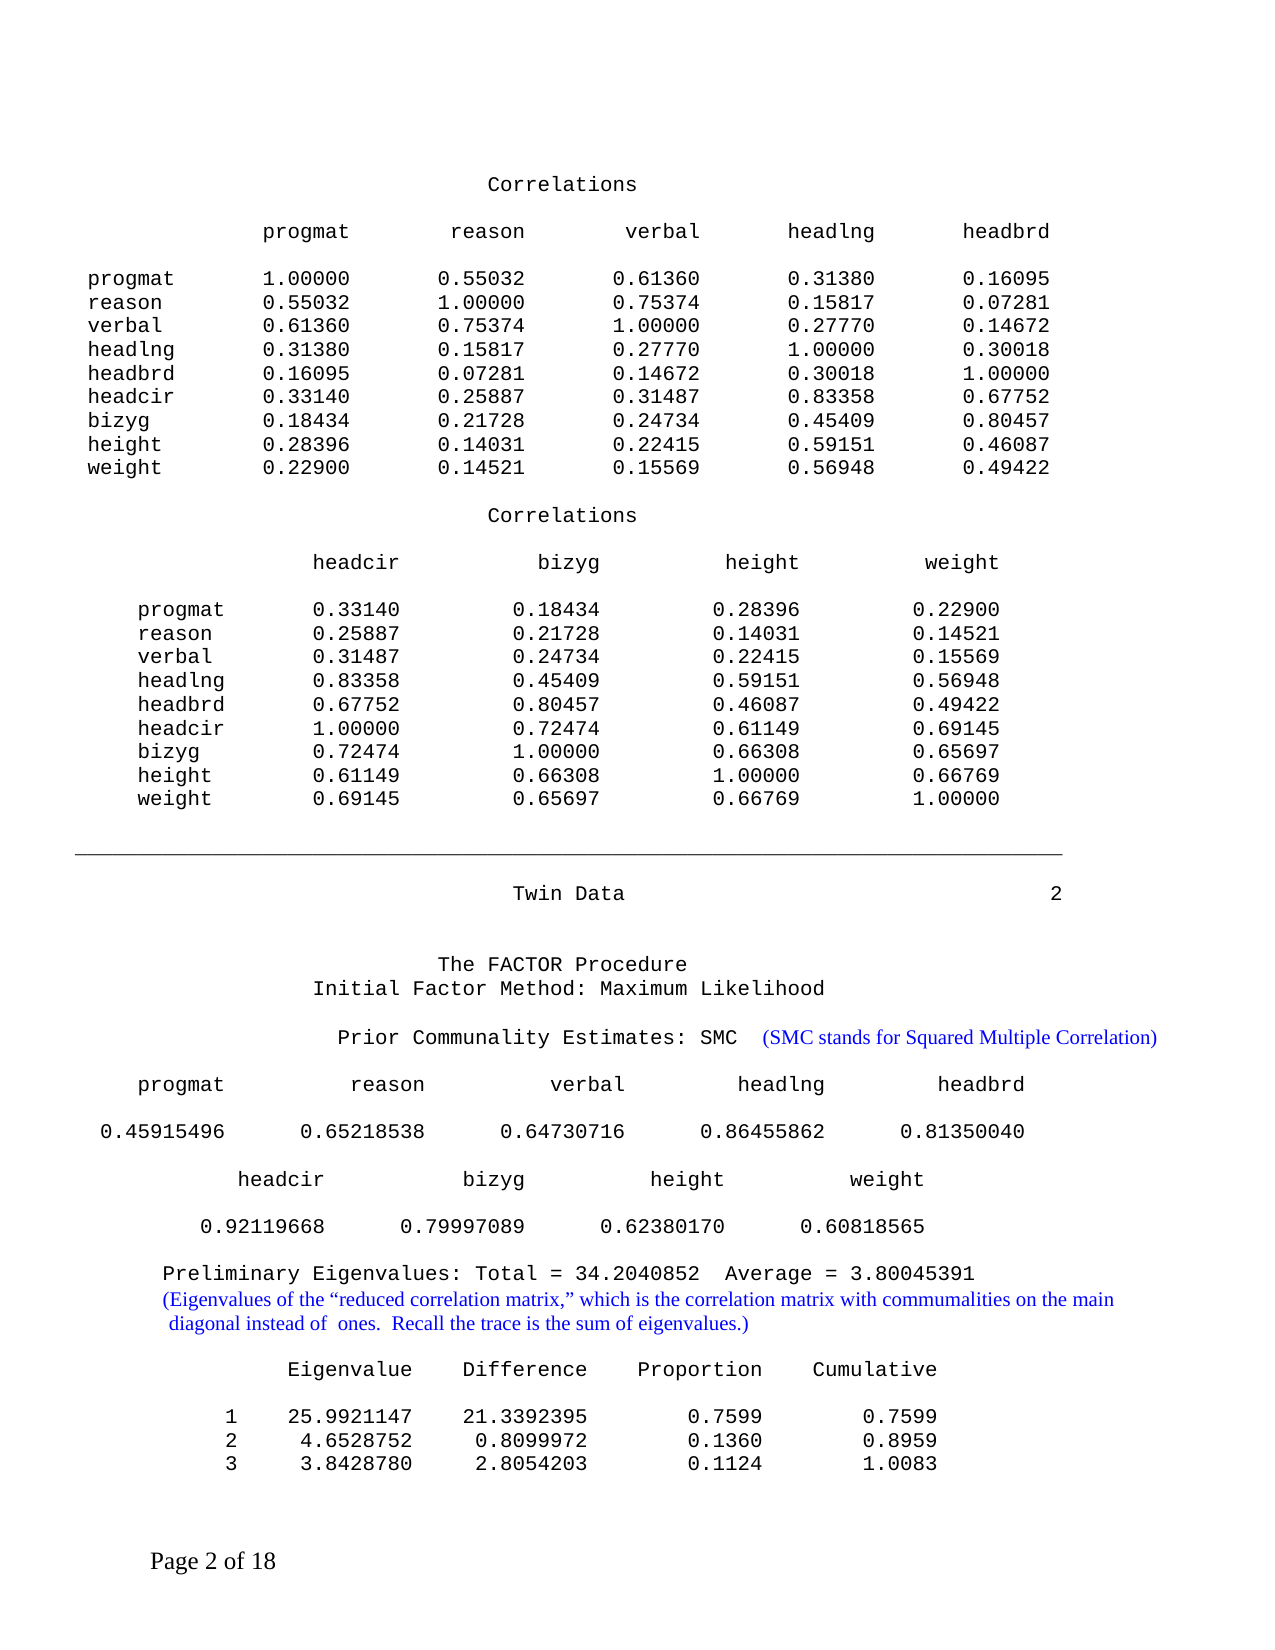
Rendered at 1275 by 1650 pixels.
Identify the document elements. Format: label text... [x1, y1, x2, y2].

text 0.92119668 0.79997089 0.62380170 0.60818565 [75, 1216, 1191, 1240]
text Preliminary Eigenvalues: Total = 34.2040852 Average = 3.80045391 [75, 1263, 1191, 1287]
text headcir bizyg height weight [75, 1169, 1191, 1192]
text 0.45915496 0.65218538 0.64730716 0.86455862 0.81350040 [75, 1122, 1191, 1145]
text headlng 0.31380 0.15817 0.27770 1.00000 0.30018 [75, 339, 1191, 363]
text height 0.61149 0.66308 1.00000 0.66769 [75, 765, 1191, 788]
text reason 0.25887 0.21728 0.14031 0.14521 [75, 623, 1191, 647]
text Eigenvalue Difference Proportion Cumulative [75, 1359, 1191, 1382]
text Correlations [75, 505, 1191, 528]
text Twin Data 2 [75, 883, 1191, 907]
text diagonal instead of ones. Recall the trace is the sum of eigenvalues.) [75, 1311, 1191, 1335]
text Prior Communality Estimates: SMC (SMC stands for Squared Multiple Correlation) [75, 1025, 1191, 1051]
text Correlations [75, 174, 1191, 197]
text headcir bizyg height weight [75, 552, 1191, 576]
text headcir 1.00000 0.72474 0.61149 0.69145 [75, 717, 1191, 741]
text progmat 0.33140 0.18434 0.28396 0.22900 [75, 599, 1191, 623]
text verbal 0.61360 0.75374 1.00000 0.27770 0.14672 [75, 316, 1191, 339]
text reason 0.55032 1.00000 0.75374 0.15817 0.07281 [75, 292, 1191, 316]
text (Eigenvalues of the “reduced correlation matrix,” which is the correlation matrix with commumalities on the main [75, 1287, 1191, 1311]
text progmat 1.00000 0.55032 0.61360 0.31380 0.16095 [75, 268, 1191, 292]
text bizyg 0.72474 1.00000 0.66308 0.65697 [75, 741, 1191, 765]
text 1 25.9921147 21.3392395 0.7599 0.7599 [75, 1406, 1191, 1430]
text progmat reason verbal headlng headbrd [75, 1074, 1191, 1098]
text headlng 0.83358 0.45409 0.59151 0.56948 [75, 670, 1191, 694]
text headbrd 0.16095 0.07281 0.14672 0.30018 1.00000 [75, 363, 1191, 386]
text 2 4.6528752 0.8099972 0.1360 0.8959 [75, 1430, 1191, 1453]
text Initial Factor Method: Maximum Likelihood [75, 978, 1191, 1001]
text _______________________________________________________________________________ [75, 836, 1191, 859]
text height 0.28396 0.14031 0.22415 0.59151 0.46087 [75, 434, 1191, 457]
text weight 0.69145 0.65697 0.66769 1.00000 [75, 788, 1191, 812]
text weight 0.22900 0.14521 0.15569 0.56948 0.49422 [75, 457, 1191, 481]
text 3 3.8428780 2.8054203 0.1124 1.0083 [75, 1453, 1191, 1477]
text bizyg 0.18434 0.21728 0.24734 0.45409 0.80457 [75, 410, 1191, 434]
text progmat reason verbal headlng headbrd [75, 221, 1191, 244]
text headcir 0.33140 0.25887 0.31487 0.83358 0.67752 [75, 386, 1191, 410]
text headbrd 0.67752 0.80457 0.46087 0.49422 [75, 694, 1191, 717]
text verbal 0.31487 0.24734 0.22415 0.15569 [75, 647, 1191, 670]
text The FACTOR Procedure [75, 954, 1191, 978]
